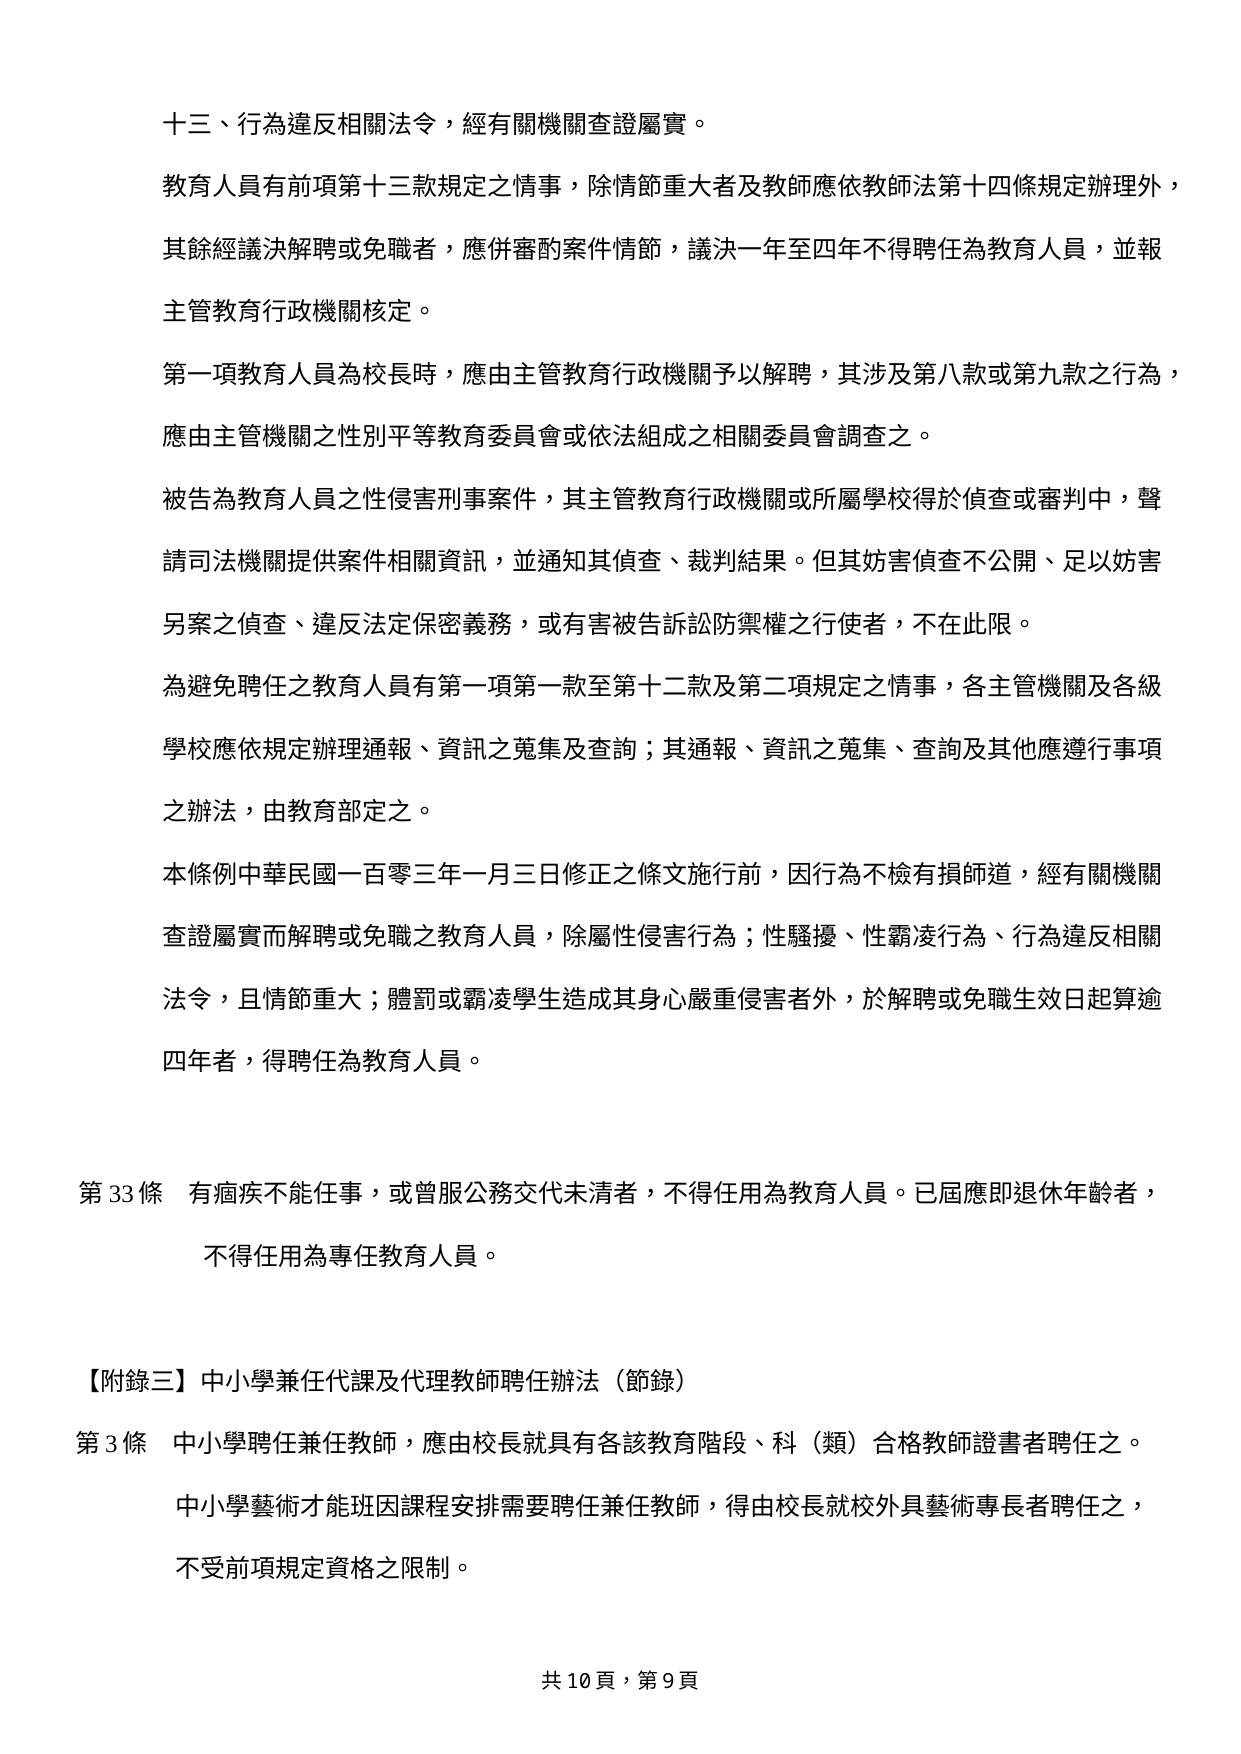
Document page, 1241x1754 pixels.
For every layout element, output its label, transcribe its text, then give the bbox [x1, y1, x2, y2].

text 第3條 中小學聘任兼任教師，應由校長就具有各該教育階段、科（類）合格教師證書者聘任之。 [75, 1400, 1165, 1462]
text 被告為教育人員之性侵害刑事案件，其主管教育行政機關或所屬學校得於偵查或審判中，聲請司法機關提供案件相關資訊，並通知其偵查、裁判結果。但其妨害偵查不公開、足以妨害另案之偵查、違反法定保密義務，或有害被告訴訟防禦權之行使者，不在此限。 [162, 456, 1165, 643]
text 【附錄三】中小學兼任代課及代理教師聘任辦法（節錄） [75, 1337, 1165, 1400]
text 為避免聘任之教育人員有第一項第一款至第十二款及第二項規定之情事，各主管機關及各級學校應依規定辦理通報、資訊之蒐集及查詢；其通報、資訊之蒐集、查詢及其他應遵行事項之辦法，由教育部定之。 [162, 643, 1165, 831]
text 教育人員有前項第十三款規定之情事，除情節重大者及教師應依教師法第十四條規定辦理外，其餘經議決解聘或免職者，應併審酌案件情節，議決一年至四年不得聘任為教育人員，並報主管教育行政機關核定。 [162, 143, 1165, 331]
text 第一項教育人員為校長時，應由主管教育行政機關予以解聘，其涉及第八款或第九款之行為，應由主管機關之性別平等教育委員會或依法組成之相關委員會調查之。 [162, 331, 1165, 456]
text 本條例中華民國一百零三年一月三日修正之條文施行前，因行為不檢有損師道，經有關機關查證屬實而解聘或免職之教育人員，除屬性侵害行為；性騷擾、性霸凌行為、行為違反相關法令，且情節重大；體罰或霸凌學生造成其身心嚴重侵害者外，於解聘或免職生效日起算逾四年者，得聘任為教育人員。 [162, 831, 1165, 1081]
text 第33條 有痼疾不能任事，或曾服公務交代未清者，不得任用為教育人員。已屆應即退休年齡者，不得任用為專任教育人員。 [78, 1150, 1165, 1275]
text 十三、行為違反相關法令，經有關機關查證屬實。 [75, 81, 1165, 143]
text 中小學藝術才能班因課程安排需要聘任兼任教師，得由校長就校外具藝術專長者聘任之，不受前項規定資格之限制。 [175, 1462, 1165, 1587]
